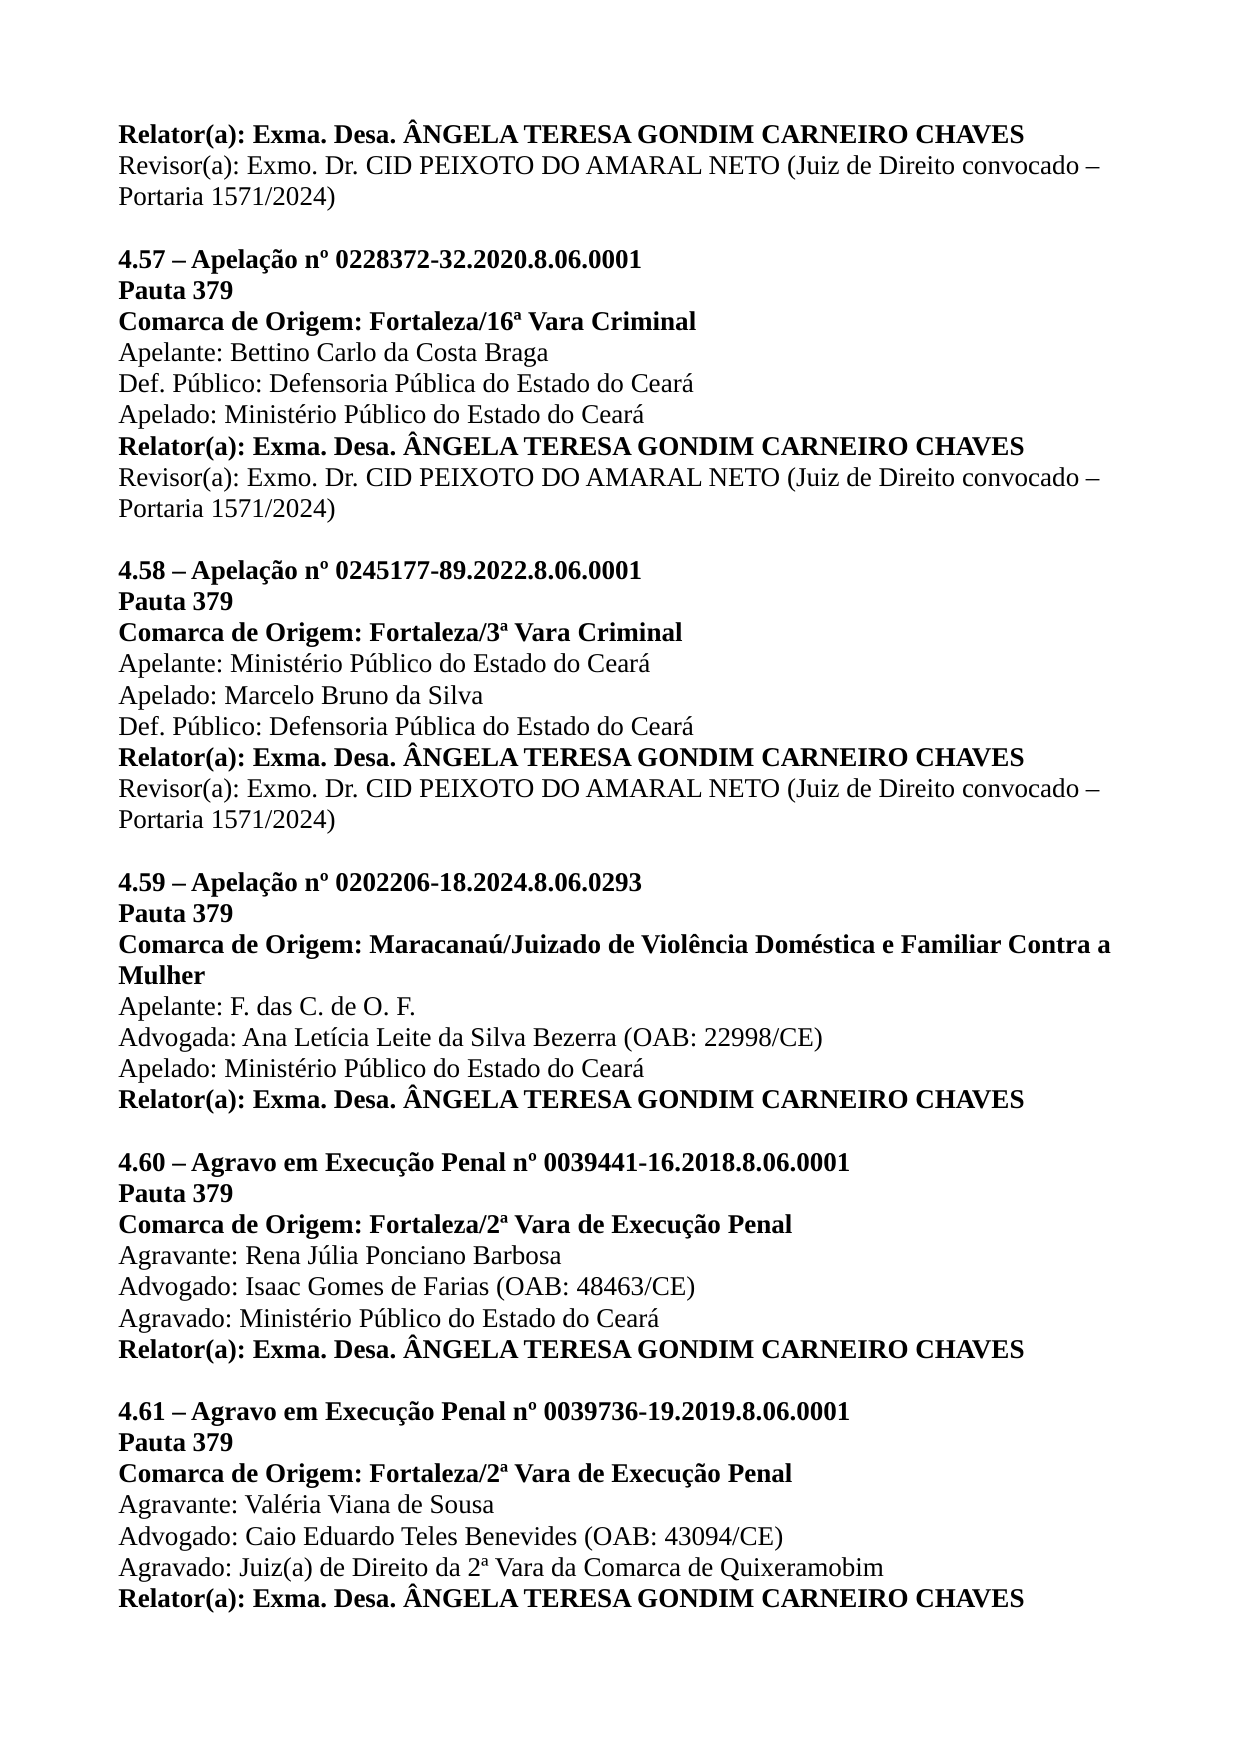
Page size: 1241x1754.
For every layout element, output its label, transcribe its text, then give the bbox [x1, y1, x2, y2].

text Apelado: Marcelo Bruno da Silva [118, 679, 1122, 710]
text 4.59 – Apelação nº 0202206-18.2024.8.06.0293 [118, 866, 1122, 897]
text Comarca de Origem: Fortaleza/3ª Vara Criminal [118, 616, 1122, 648]
text Revisor(a): Exmo. Dr. CID PEIXOTO DO AMARAL NETO (Juiz de Direito convocado – Portaria 1571/2024) [118, 149, 1122, 212]
text Pauta 379 [118, 274, 1122, 305]
text Comarca de Origem: Fortaleza/16ª Vara Criminal [118, 305, 1122, 336]
text Apelado: Ministério Público do Estado do Ceará [118, 398, 1122, 429]
text Agravante: Valéria Viana de Sousa [118, 1488, 1122, 1520]
text Comarca de Origem: Fortaleza/2ª Vara de Execução Penal [118, 1208, 1122, 1239]
text Relator(a): Exma. Desa. ÂNGELA TERESA GONDIM CARNEIRO CHAVES [118, 741, 1122, 772]
text Pauta 379 [118, 897, 1122, 928]
text Def. Público: Defensoria Pública do Estado do Ceará [118, 710, 1122, 741]
text Revisor(a): Exmo. Dr. CID PEIXOTO DO AMARAL NETO (Juiz de Direito convocado – Portaria 1571/2024) [118, 772, 1122, 834]
text Comarca de Origem: Fortaleza/2ª Vara de Execução Penal [118, 1457, 1122, 1488]
text Relator(a): Exma. Desa. ÂNGELA TERESA GONDIM CARNEIRO CHAVES [118, 1582, 1122, 1613]
text Relator(a): Exma. Desa. ÂNGELA TERESA GONDIM CARNEIRO CHAVES [118, 429, 1122, 461]
text Relator(a): Exma. Desa. ÂNGELA TERESA GONDIM CARNEIRO CHAVES [118, 1333, 1122, 1364]
text Pauta 379 [118, 1177, 1122, 1208]
text 4.60 – Agravo em Execução Penal nº 0039441-16.2018.8.06.0001 [118, 1146, 1122, 1177]
text Advogado: Isaac Gomes de Farias (OAB: 48463/CE) [118, 1271, 1122, 1302]
text Def. Público: Defensoria Pública do Estado do Ceará [118, 367, 1122, 398]
text Comarca de Origem: Maracanaú/Juizado de Violência Doméstica e Familiar Contra a Mulher [118, 928, 1122, 990]
text 4.58 – Apelação nº 0245177-89.2022.8.06.0001 [118, 554, 1122, 585]
text Pauta 379 [118, 585, 1122, 616]
text Agravado: Ministério Público do Estado do Ceará [118, 1302, 1122, 1333]
text Agravante: Rena Júlia Ponciano Barbosa [118, 1239, 1122, 1271]
text Agravado: Juiz(a) de Direito da 2ª Vara da Comarca de Quixeramobim [118, 1551, 1122, 1582]
text Advogada: Ana Letícia Leite da Silva Bezerra (OAB: 22998/CE) [118, 1021, 1122, 1052]
text Apelante: Bettino Carlo da Costa Braga [118, 336, 1122, 367]
text Relator(a): Exma. Desa. ÂNGELA TERESA GONDIM CARNEIRO CHAVES [118, 1084, 1122, 1115]
text Advogado: Caio Eduardo Teles Benevides (OAB: 43094/CE) [118, 1520, 1122, 1551]
text 4.61 – Agravo em Execução Penal nº 0039736-19.2019.8.06.0001 [118, 1395, 1122, 1426]
text Apelante: F. das C. de O. F. [118, 990, 1122, 1021]
text Revisor(a): Exmo. Dr. CID PEIXOTO DO AMARAL NETO (Juiz de Direito convocado – Portaria 1571/2024) [118, 461, 1122, 523]
text Pauta 379 [118, 1426, 1122, 1457]
text 4.57 – Apelação nº 0228372-32.2020.8.06.0001 [118, 243, 1122, 274]
text Apelante: Ministério Público do Estado do Ceará [118, 648, 1122, 679]
text Relator(a): Exma. Desa. ÂNGELA TERESA GONDIM CARNEIRO CHAVES [118, 118, 1122, 149]
text Apelado: Ministério Público do Estado do Ceará [118, 1052, 1122, 1084]
